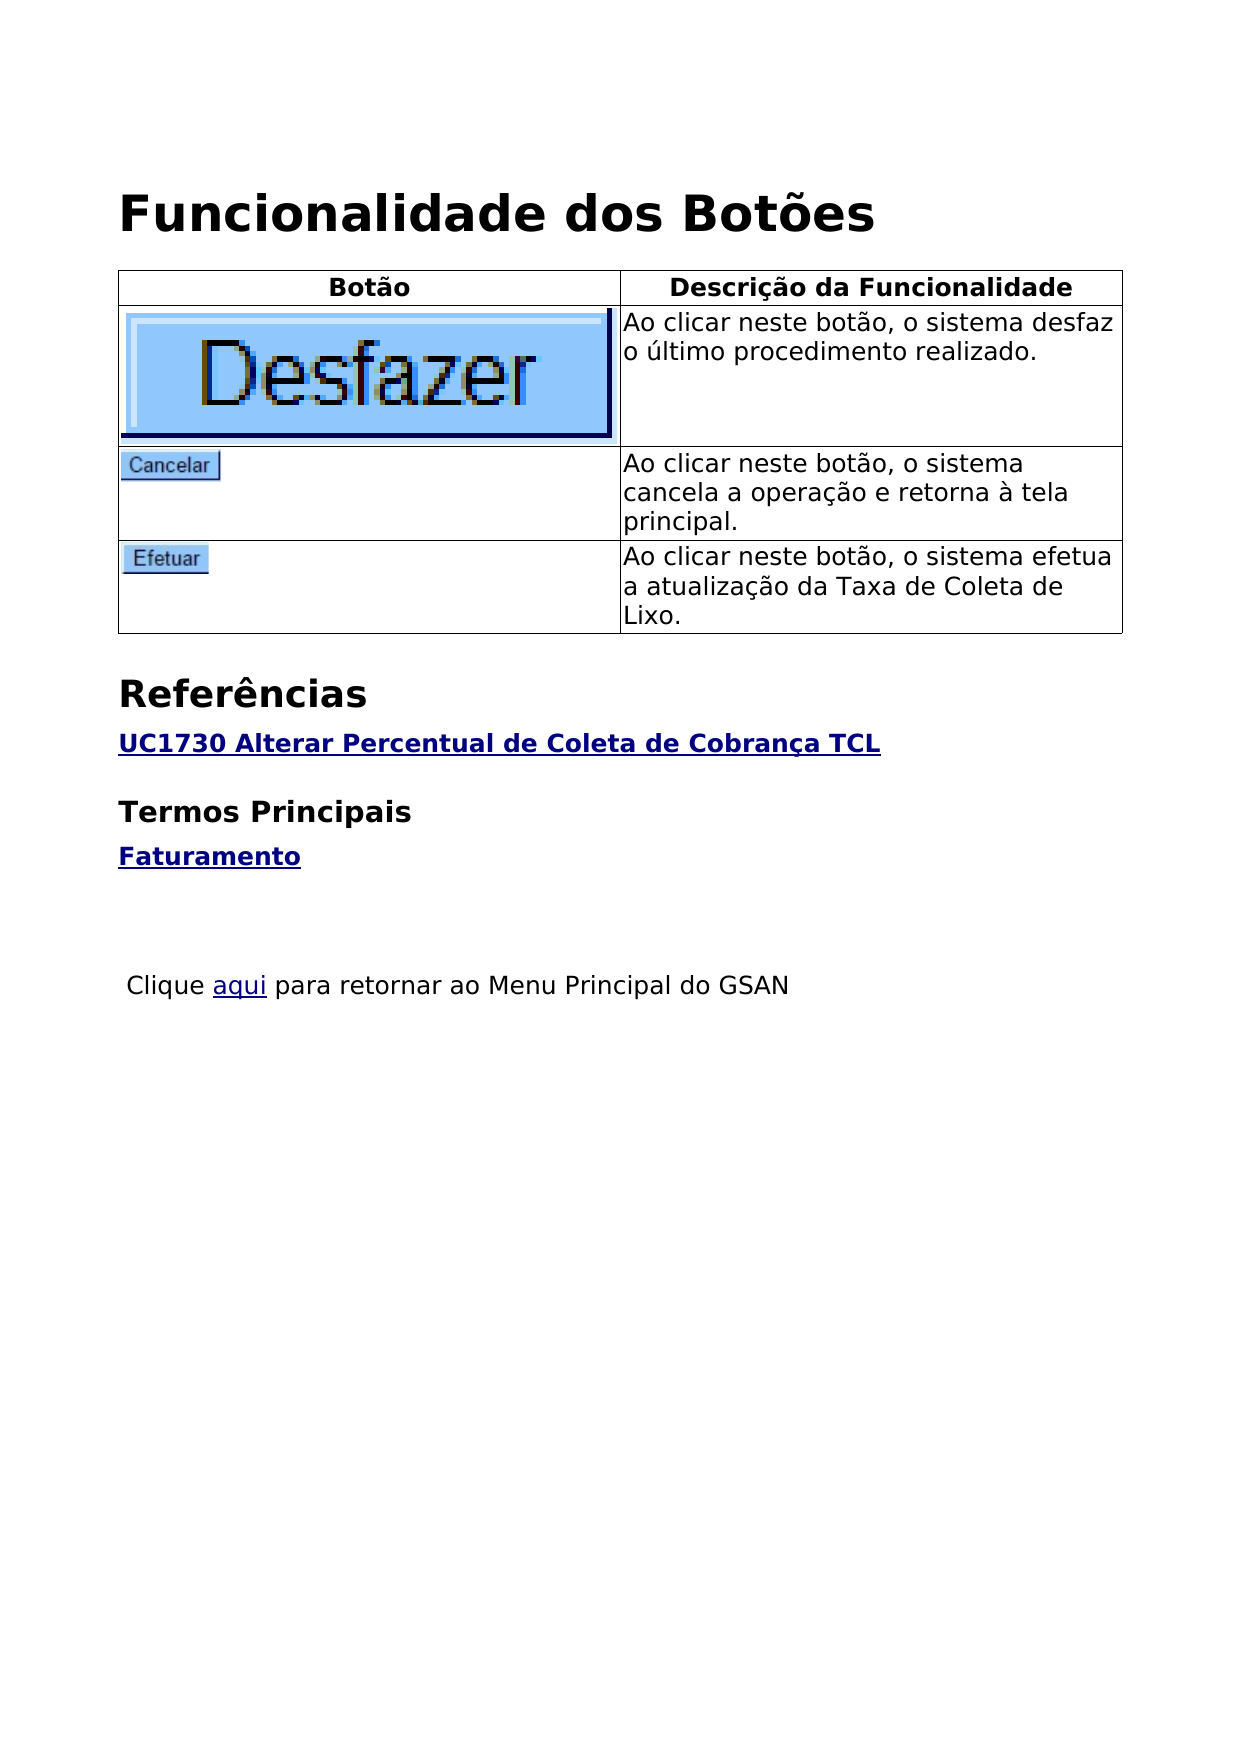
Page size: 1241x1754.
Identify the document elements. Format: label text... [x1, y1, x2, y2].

table_cell Ao clicar neste botão, o sistema cancela a operação e retorna à tela principal. [621, 447, 1122, 539]
picture [121, 542, 209, 574]
picture [121, 449, 222, 482]
subtitle Funcionalidade dos Botões [118, 185, 1122, 243]
text Clique aqui para retornar ao Menu Principal do GSAN [118, 884, 1122, 1001]
picture [121, 308, 618, 444]
table_cell [119, 541, 620, 633]
table_cell Ao clicar neste botão, o sistema efetua a atualização da Taxa de Coleta de Lixo. [621, 541, 1122, 633]
table_cell Ao clicar neste botão, o sistema desfaz o último procedimento realizado. [621, 306, 1122, 446]
subtitle Termos Principais [118, 796, 1122, 830]
table_cell [119, 447, 620, 539]
table_header Descrição da Funcionalidade [621, 271, 1122, 305]
table_header Botão [119, 271, 620, 305]
text Faturamento [118, 842, 1122, 871]
text UC1730 Alterar Percentual de Coleta de Cobrança TCL [118, 729, 1122, 758]
subtitle Referências [118, 673, 1122, 717]
